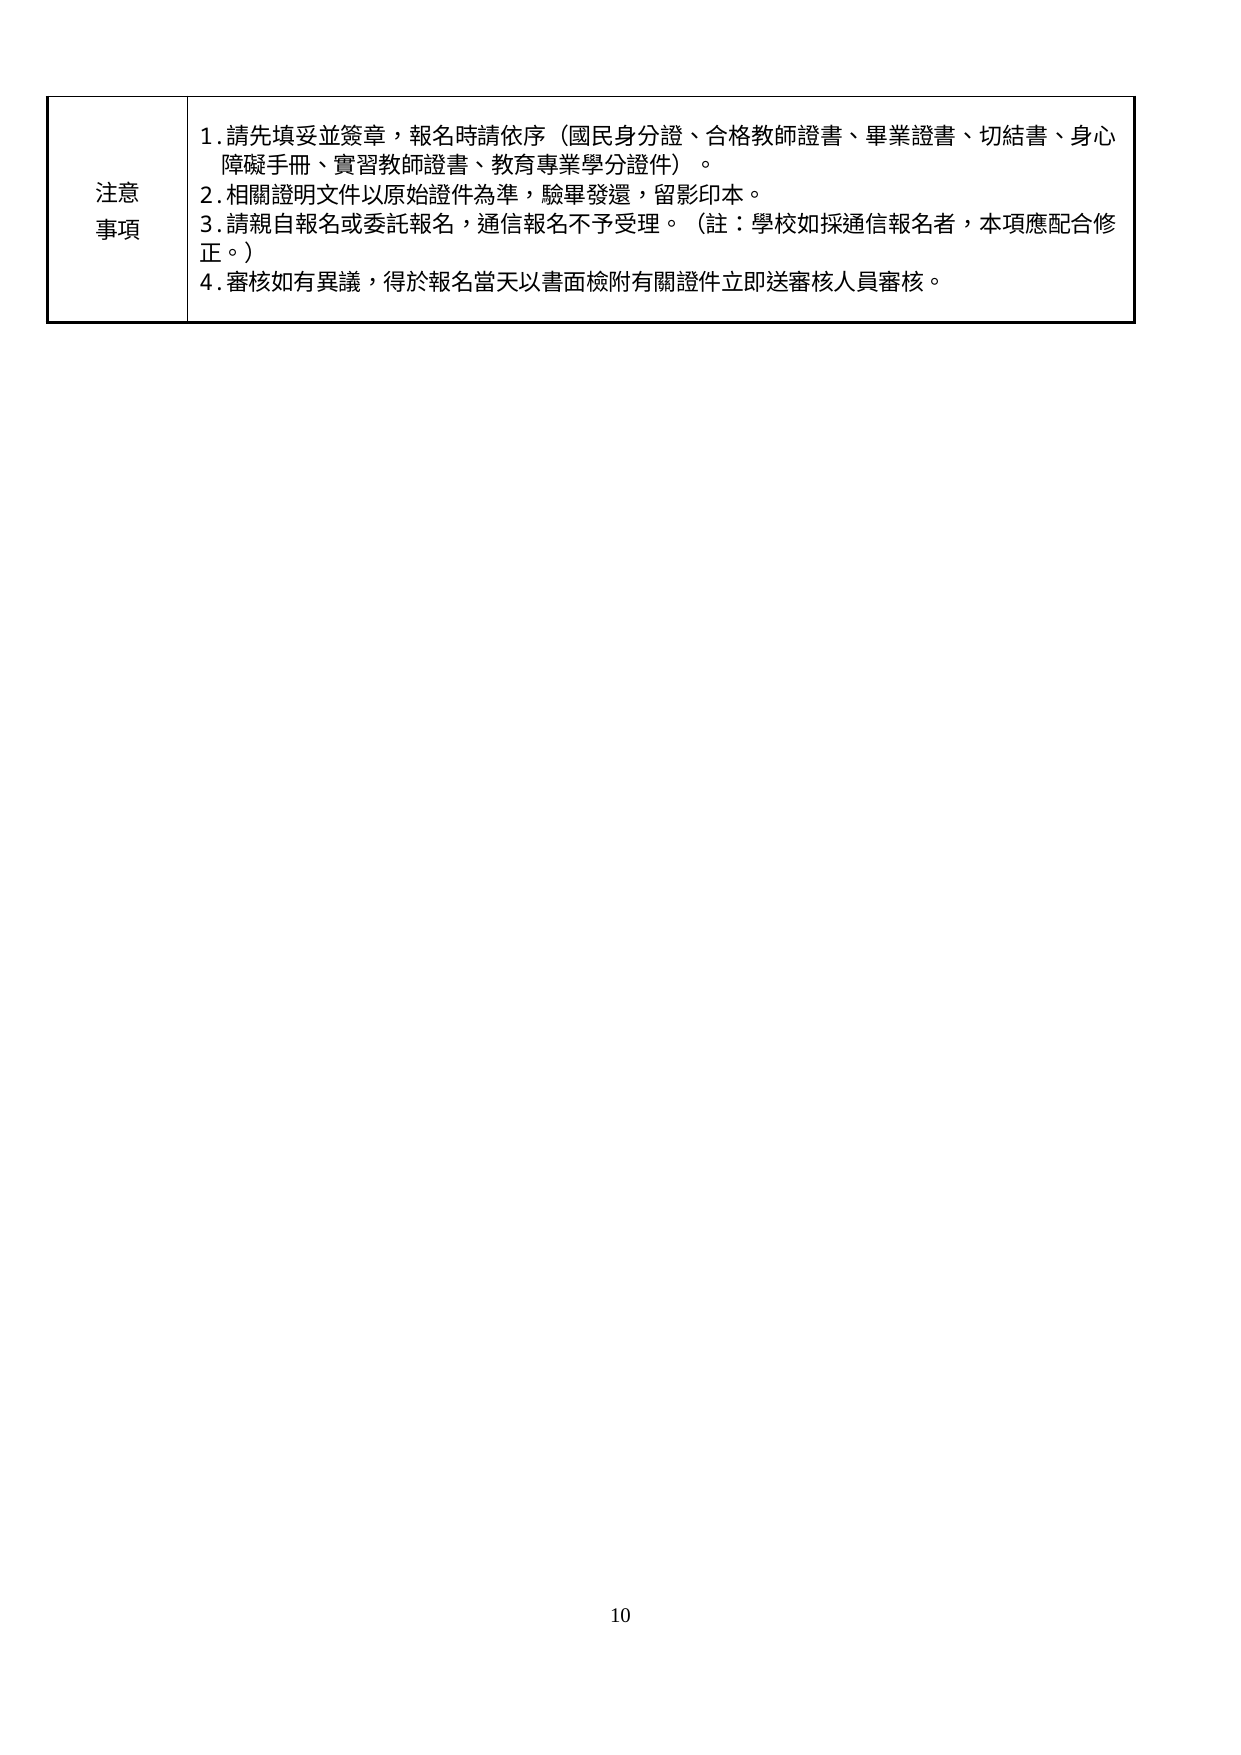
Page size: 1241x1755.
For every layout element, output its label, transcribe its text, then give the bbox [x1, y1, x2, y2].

table_cell 1.請先填妥並簽章，報名時請依序（國民身分證、合格教師證書、畢業證書、切結書、身心障礙手冊、實習教師證書、教育專業學分證件）。 2.相關證明文件以原始證件為準，驗畢發還，留影印本。 3.請親自報名或委託報名，通信報名不予受理。（註：學校如採通信報名者，本項應配合修正。） 4.審核如有異議，得於報名當天以書面檢附有關證件立即送審核人員審核。 [188, 97, 1133, 321]
table_cell 注意 事項 [49, 97, 187, 321]
